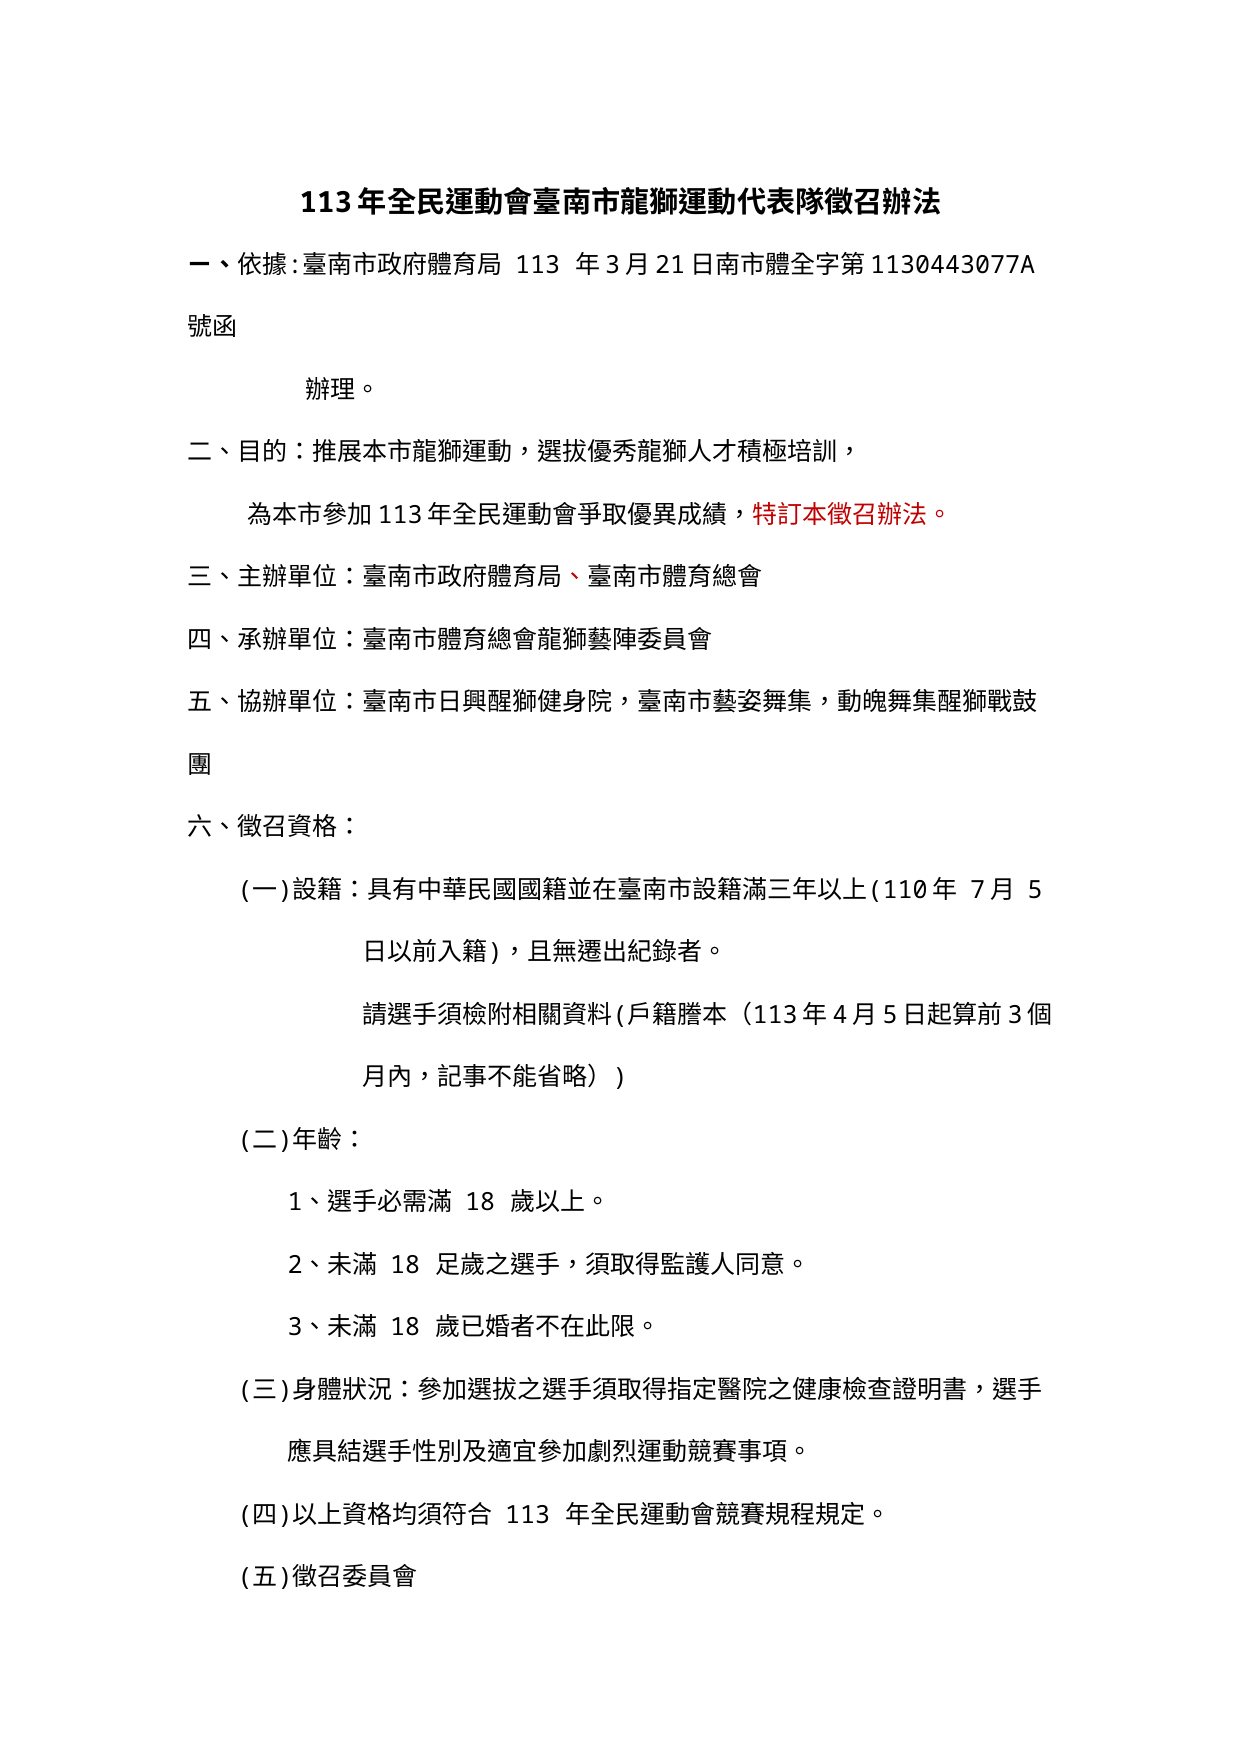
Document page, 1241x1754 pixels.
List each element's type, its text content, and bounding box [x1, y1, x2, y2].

text 113年全民運動會臺南市龍獅運動代表隊徵召辦法 [187, 158, 1053, 221]
text (二)年齡： [187, 1096, 1053, 1158]
text 三、主辦單位：臺南市政府體育局、臺南市體育總會 [187, 533, 1053, 596]
text 3、未滿 18 歲已婚者不在此限。 [187, 1283, 1053, 1346]
text (四)以上資格均須符合 113 年全民運動會競賽規程規定。 [187, 1471, 1053, 1533]
text 六、徵召資格： [187, 783, 1053, 846]
text (五)徵召委員會 [187, 1533, 1053, 1596]
text 為本市參加113年全民運動會爭取優異成績，特訂本徵召辦法。 [187, 471, 1053, 533]
text 五、協辦單位：臺南市日興醒獅健身院，臺南市藝姿舞集，動魄舞集醒獅戰鼓團 [187, 658, 1053, 783]
text 二、目的：推展本市龍獅運動，選拔優秀龍獅人才積極培訓， [187, 408, 1053, 471]
text 辦理。 [187, 346, 1053, 408]
text 請選手須檢附相關資料(戶籍謄本（113年4月5日起算前3個月內，記事不能省略）) [362, 971, 1053, 1096]
text ㄧ、依據:臺南市政府體育局 113 年3月21日南市體全字第1130443077A號函 [187, 221, 1053, 346]
text 四、承辦單位：臺南市體育總會龍獅藝陣委員會 [187, 596, 1053, 658]
text 2、未滿 18 足歲之選手，須取得監護人同意。 [187, 1221, 1053, 1283]
text 1、選手必需滿 18 歲以上。 [187, 1158, 1053, 1221]
text (三)身體狀況：參加選拔之選手須取得指定醫院之健康檢查證明書，選手應具結選手性別及適宜參加劇烈運動競賽事項。 [237, 1346, 1053, 1471]
text (一)設籍：具有中華民國國籍並在臺南市設籍滿三年以上(110年 7月 5 日以前入籍)，且無遷出紀錄者。 [237, 846, 1053, 971]
